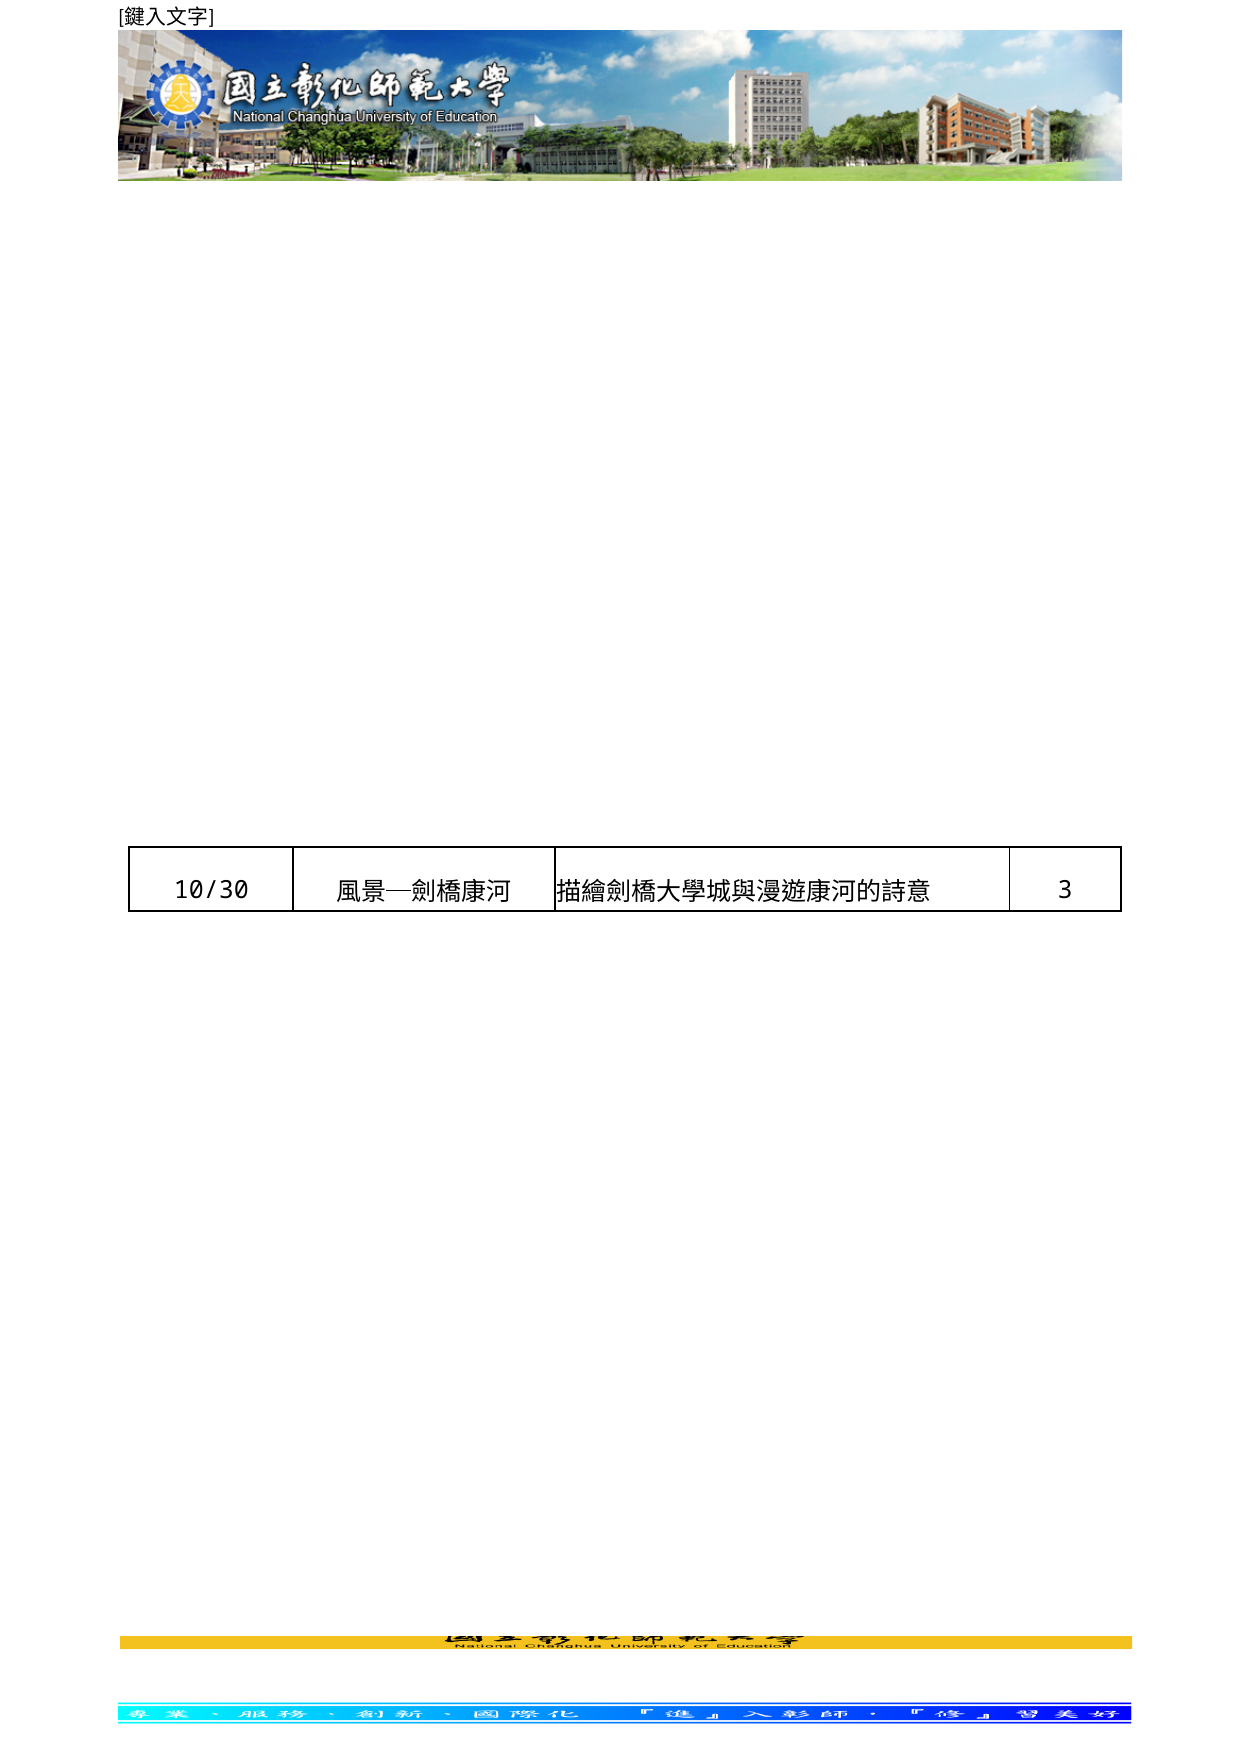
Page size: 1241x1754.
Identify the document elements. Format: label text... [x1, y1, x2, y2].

table_cell 3 [1010, 848, 1120, 910]
table_cell 10/30 [130, 848, 292, 910]
table_cell 描繪劍橋大學城與漫遊康河的詩意 [556, 848, 1009, 910]
table_cell 風景─劍橋康河 [294, 848, 554, 910]
